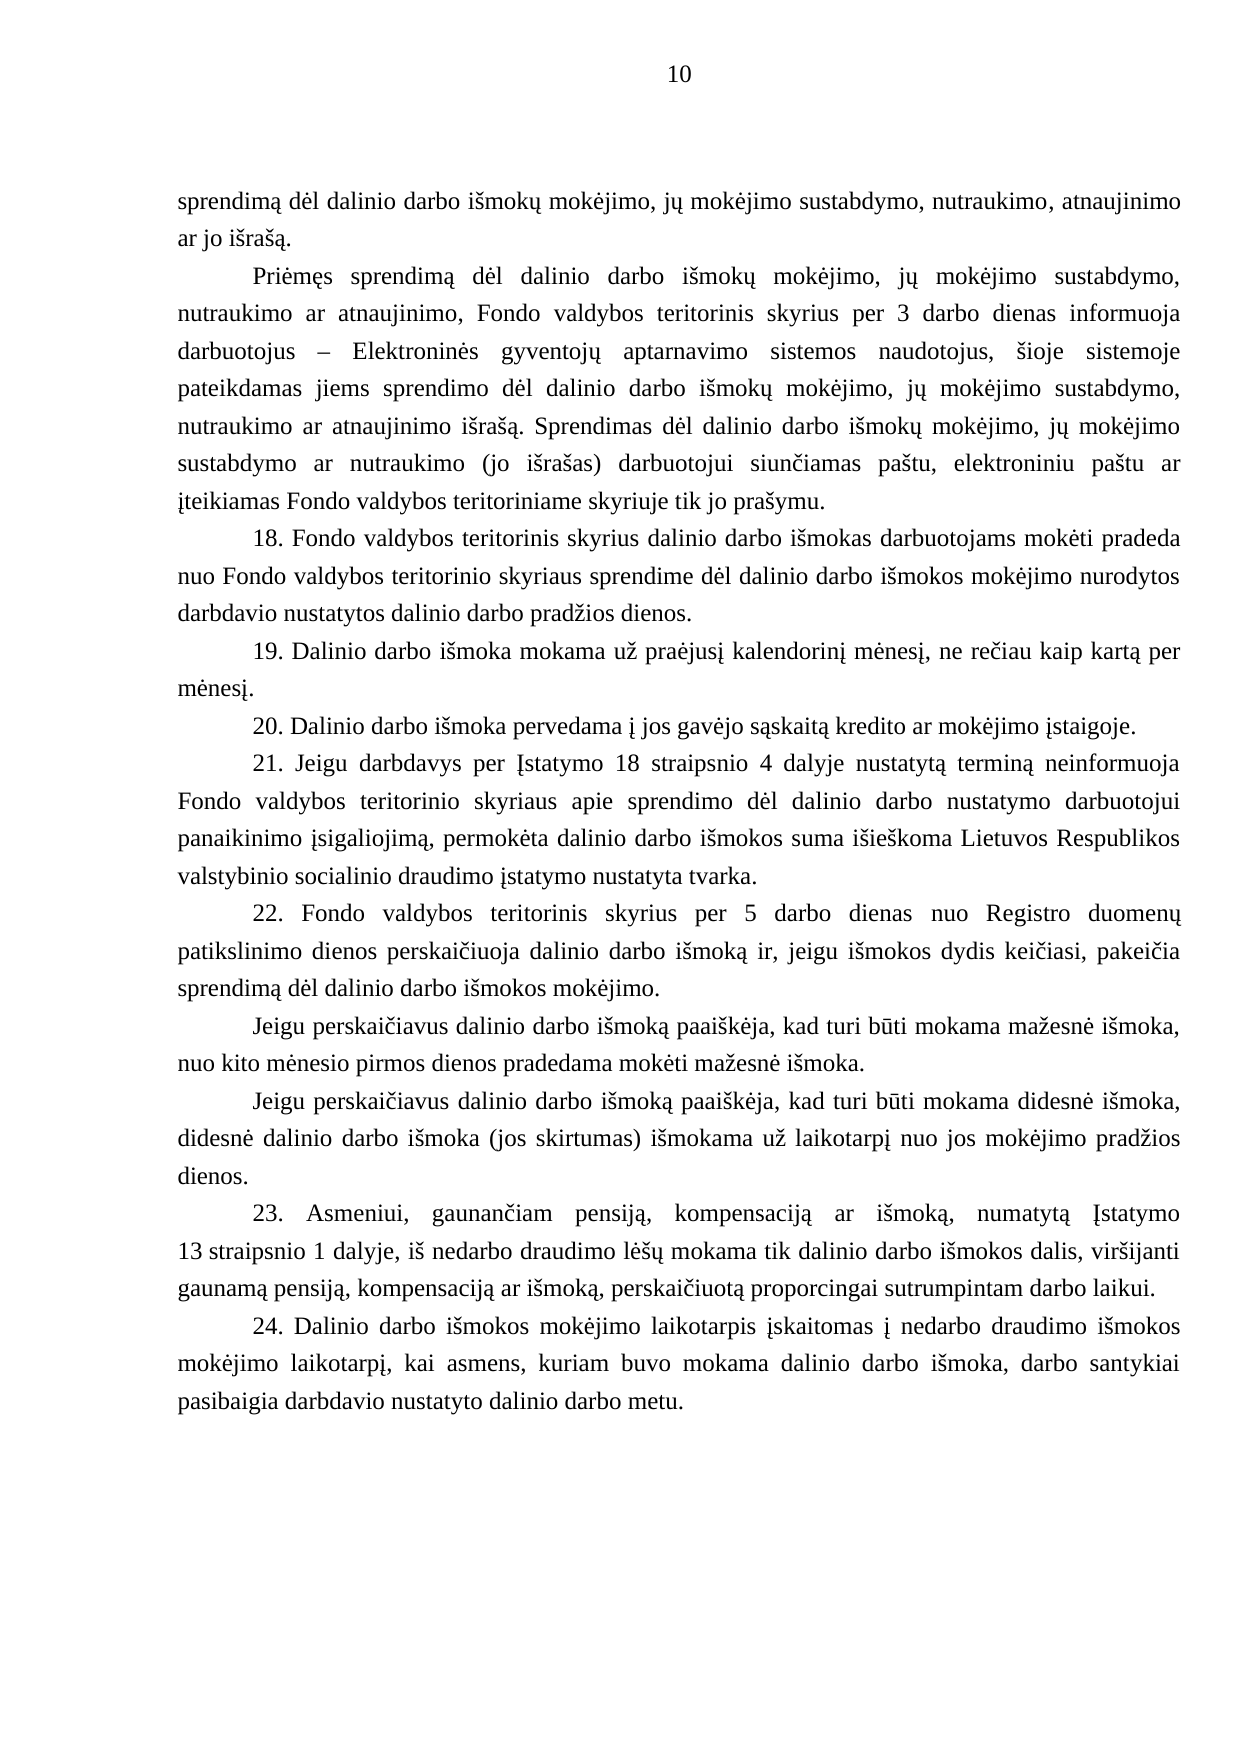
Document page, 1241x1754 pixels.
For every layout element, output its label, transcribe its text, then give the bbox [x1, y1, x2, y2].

text Priėmęs sprendimą dėl dalinio darbo išmokų mokėjimo, jų mokėjimo sustabdymo, nutraukimo ar atnaujinimo, Fondo valdybos teritorinis skyrius per 3 darbo dienas informuoja darbuotojus – Elektroninės gyventojų aptarnavimo sistemos naudotojus, šioje sistemoje pateikdamas jiems sprendimo dėl dalinio darbo išmokų mokėjimo, jų mokėjimo sustabdymo, nutraukimo ar atnaujinimo išrašą. Sprendimas dėl dalinio darbo išmokų mokėjimo, jų mokėjimo sustabdymo ar nutraukimo (jo išrašas) darbuotojui siunčiamas paštu, elektroniniu paštu ar įteikiamas Fondo valdybos teritoriniame skyriuje tik jo prašymu. [177, 252, 1181, 515]
text 19. Dalinio darbo išmoka mokama už praėjusį kalendorinį mėnesį, ne rečiau kaip kartą per mėnesį. [177, 627, 1181, 702]
text 21. Jeigu darbdavys per Įstatymo 18 straipsnio 4 dalyje nustatytą terminą neinformuoja Fondo valdybos teritorinio skyriaus apie sprendimo dėl dalinio darbo nustatymo darbuotojui panaikinimo įsigaliojimą, permokėta dalinio darbo išmokos suma išieškoma Lietuvos Respublikos valstybinio socialinio draudimo įstatymo nustatyta tvarka. [177, 740, 1181, 890]
text 22. Fondo valdybos teritorinis skyrius per 5 darbo dienas nuo Registro duomenų patikslinimo dienos perskaičiuoja dalinio darbo išmoką ir, jeigu išmokos dydis keičiasi, pakeičia sprendimą dėl dalinio darbo išmokos mokėjimo. [177, 890, 1181, 1002]
text Jeigu perskaičiavus dalinio darbo išmoką paaiškėja, kad turi būti mokama didesnė išmoka, didesnė dalinio darbo išmoka (jos skirtumas) išmokama už laikotarpį nuo jos mokėjimo pradžios dienos. [177, 1077, 1181, 1190]
text sprendimą dėl dalinio darbo išmokų mokėjimo, jų mokėjimo sustabdymo, nutraukimo, atnaujinimo ar jo išrašą. [177, 177, 1181, 252]
text 20. Dalinio darbo išmoka pervedama į jos gavėjo sąskaitą kredito ar mokėjimo įstaigoje. [177, 702, 1181, 740]
text 18. Fondo valdybos teritorinis skyrius dalinio darbo išmokas darbuotojams mokėti pradeda nuo Fondo valdybos teritorinio skyriaus sprendime dėl dalinio darbo išmokos mokėjimo nurodytos darbdavio nustatytos dalinio darbo pradžios dienos. [177, 515, 1181, 627]
text 23. Asmeniui, gaunančiam pensiją, kompensaciją ar išmoką, numatytą Įstatymo 13 straipsnio 1 dalyje, iš nedarbo draudimo lėšų mokama tik dalinio darbo išmokos dalis, viršijanti gaunamą pensiją, kompensaciją ar išmoką, perskaičiuotą proporcingai sutrumpintam darbo laikui. [177, 1190, 1181, 1302]
text 24. Dalinio darbo išmokos mokėjimo laikotarpis įskaitomas į nedarbo draudimo išmokos mokėjimo laikotarpį, kai asmens, kuriam buvo mokama dalinio darbo išmoka, darbo santykiai pasibaigia darbdavio nustatyto dalinio darbo metu. [177, 1302, 1181, 1415]
text Jeigu perskaičiavus dalinio darbo išmoką paaiškėja, kad turi būti mokama mažesnė išmoka, nuo kito mėnesio pirmos dienos pradedama mokėti mažesnė išmoka. [177, 1002, 1181, 1077]
